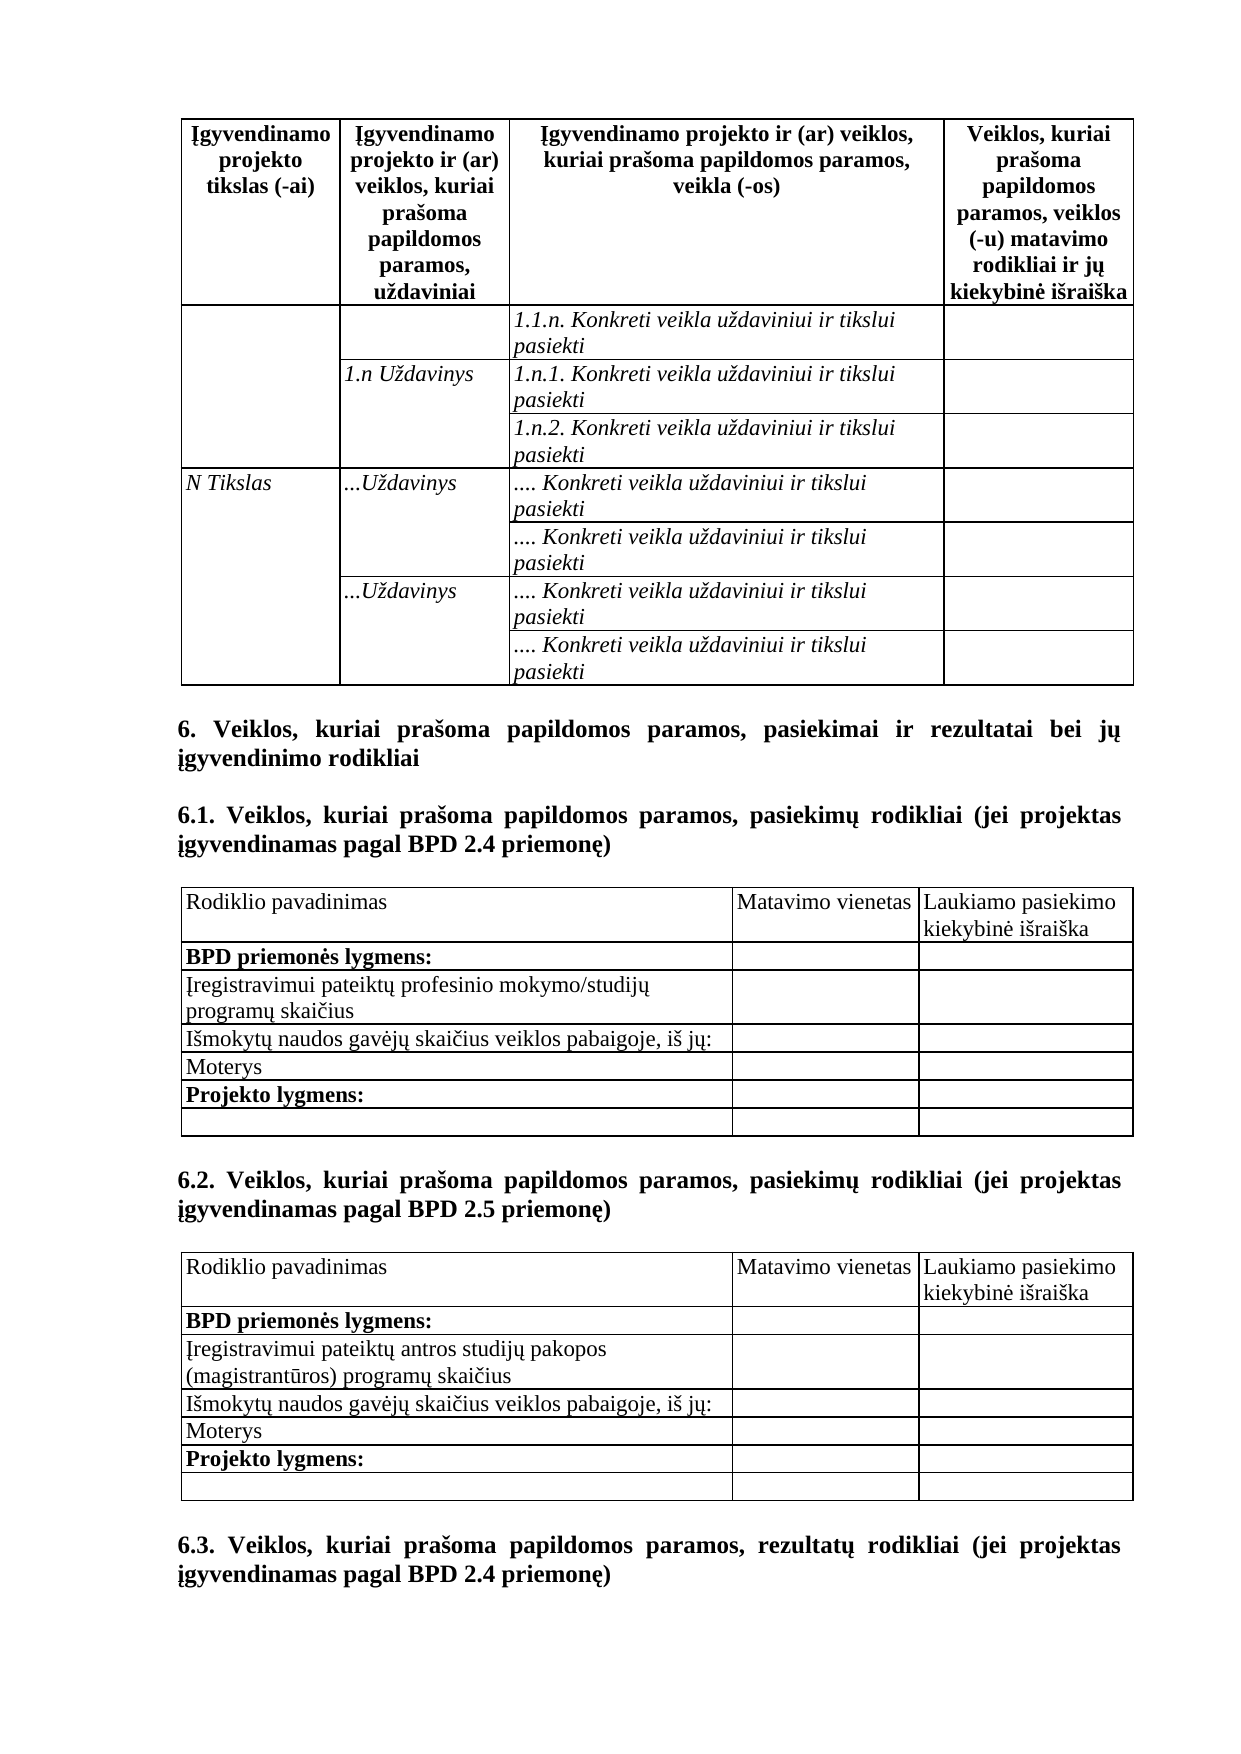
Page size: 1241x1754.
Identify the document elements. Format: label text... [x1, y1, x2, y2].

table_cell [182, 1473, 186, 1500]
table_cell [733, 943, 737, 969]
table_cell [733, 1446, 737, 1472]
table_cell [733, 1025, 737, 1051]
table_cell [733, 1053, 737, 1079]
table_header Įgyvendinamo projekto tikslas (-ai) [182, 120, 339, 304]
text 6.2. Veiklos, kuriai prašoma papildomos paramos, pasiekimų rodikliai (jei projektas įgyvendinamas pagal BPD 2.5 priemonę) [177, 1165, 1122, 1223]
table_cell [733, 1390, 737, 1416]
table_header Rodiklio pavadinimas [182, 1253, 732, 1306]
table_cell 1.n Uždavinys [341, 360, 509, 467]
table_header Įgyvendinamo projekto ir (ar) veiklos, kuriai prašoma papildomos paramos, veikla (-os) [510, 120, 943, 304]
table_header Matavimo vienetas [733, 888, 918, 941]
text 6. Veiklos, kuriai prašoma papildomos paramos, pasiekimai ir rezultatai bei jų įgyvendinimo rodikliai [177, 714, 1122, 772]
table_cell ...Uždavinys [341, 469, 509, 576]
table_cell [733, 1418, 737, 1444]
table_cell [728, 1109, 732, 1135]
table_cell [945, 306, 1133, 358]
table_cell [733, 1307, 737, 1334]
text 6.1. Veiklos, kuriai prašoma papildomos paramos, pasiekimų rodikliai (jei projektas įgyvendinamas pagal BPD 2.4 priemonę) [177, 801, 1122, 858]
table_cell [945, 360, 1133, 413]
table_cell [945, 469, 1133, 521]
table_cell [733, 971, 918, 1023]
table_cell [733, 1473, 737, 1500]
table_cell [945, 523, 1133, 576]
table_header Matavimo vienetas [733, 1253, 918, 1306]
table_cell [182, 306, 339, 467]
table_cell [733, 1109, 737, 1135]
table_cell [733, 1335, 918, 1388]
table_cell ...Uždavinys [341, 577, 509, 684]
table_cell [945, 414, 1133, 467]
table_cell [728, 1473, 732, 1500]
table_cell [341, 306, 509, 358]
text 6.3. Veiklos, kuriai prašoma papildomos paramos, rezultatų rodikliai (jei projektas įgyvendinamas pagal BPD 2.4 priemonę) [177, 1530, 1122, 1587]
table_cell [920, 1335, 1132, 1388]
table_cell [945, 577, 1133, 630]
table_cell N Tikslas [182, 469, 339, 684]
table_cell [733, 1081, 737, 1107]
table_cell [920, 971, 1132, 1023]
table_header Rodiklio pavadinimas [182, 888, 732, 941]
table_cell [945, 631, 1133, 684]
table_cell [182, 1109, 186, 1135]
